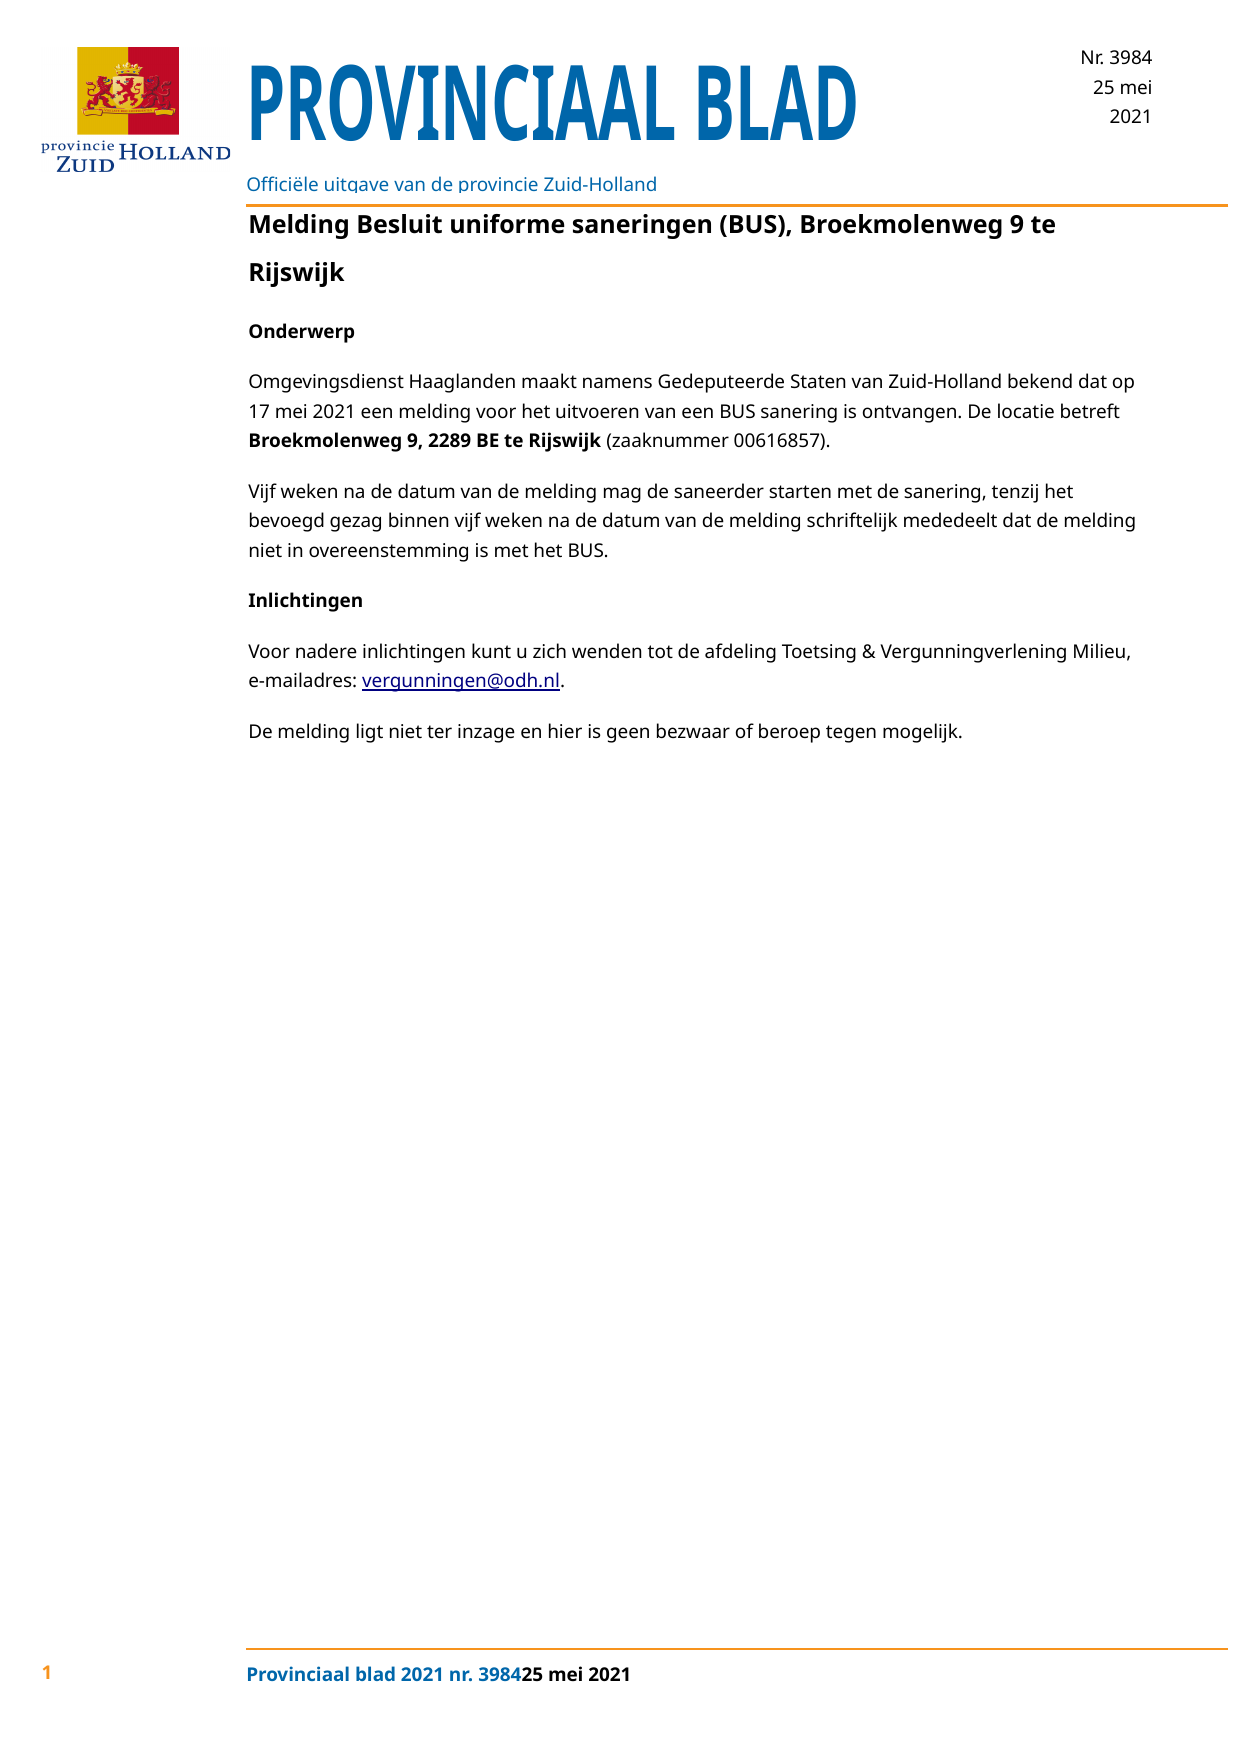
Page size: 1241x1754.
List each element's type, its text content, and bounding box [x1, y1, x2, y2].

text Melding Besluit uniforme saneringen (BUS), Broekmolenweg 9 te Rijswijk [248, 207, 1152, 288]
text Omgevingsdienst Haaglanden maakt namens Gedeputeerde Staten van Zuid-Holland bekend dat op 17 mei 2021 een melding voor het uitvoeren van een BUS sanering is ontvangen. De locatie betreft Broekmolenweg 9, 2289 BE te Rijswijk (zaaknummer 00616857). [248, 368, 1152, 453]
text Voor nadere inlichtingen kunt u zich wenden tot de afdeling Toetsing & Vergunningverlening Milieu, e-mailadres: vergunningen@odh.nl. [248, 638, 1152, 693]
text Vijf weken na de datum van de melding mag de saneerder starten met de sanering, tenzij het bevoegd gezag binnen vijf weken na de datum van de melding schriftelijk mededeelt dat de melding niet in overeenstemming is met het BUS. [248, 478, 1152, 563]
text Inlichtingen [248, 587, 1152, 613]
text De melding ligt niet ter inzage en hier is geen bezwaar of beroep tegen mogelijk. [248, 718, 1152, 744]
text Onderwerp [248, 318, 1152, 344]
picture [41, 47, 231, 172]
